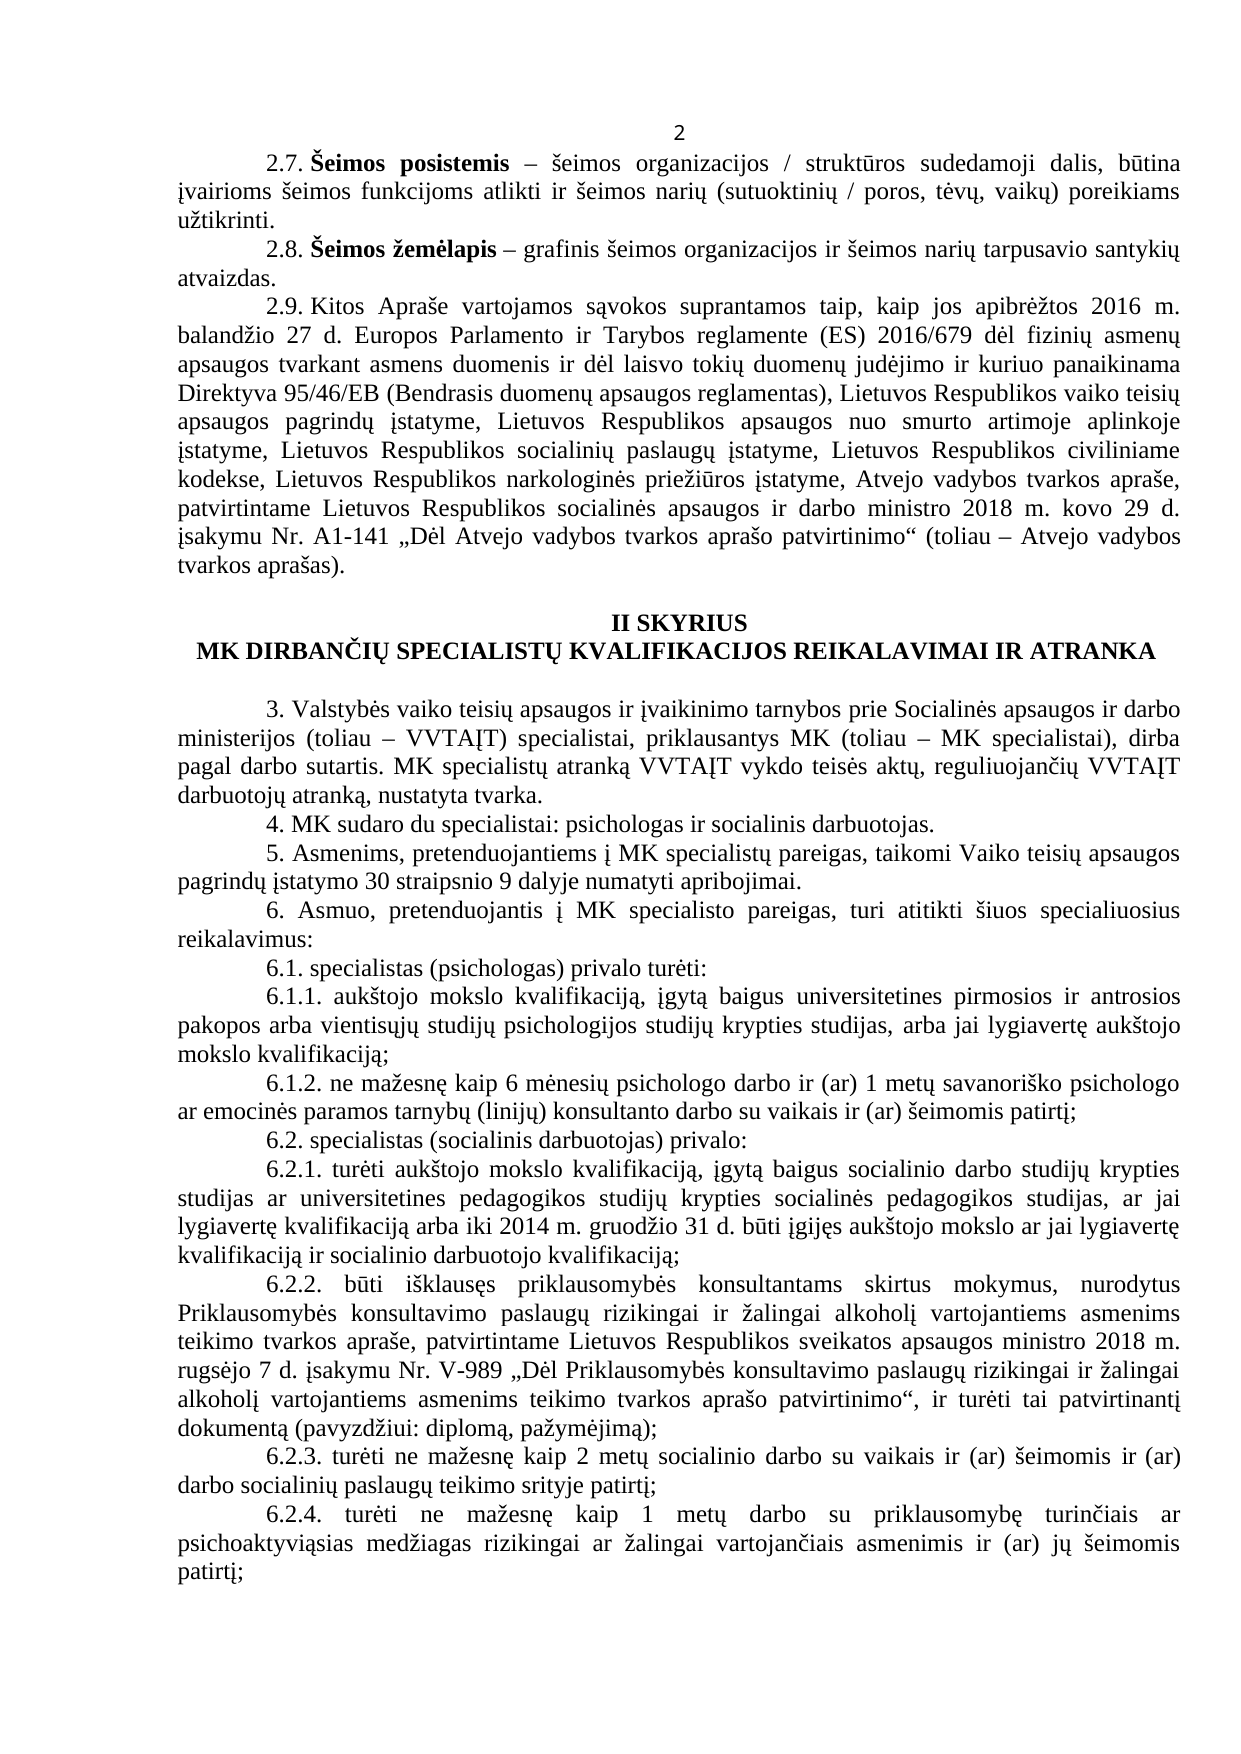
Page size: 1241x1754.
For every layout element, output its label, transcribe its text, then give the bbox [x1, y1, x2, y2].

text II SKYRIUS [177, 608, 1181, 636]
text 6.2.1. turėti aukštojo mokslo kvalifikaciją, įgytą baigus socialinio darbo studijų krypties studijas ar universitetines pedagogikos studijų krypties socialinės pedagogikos studijas, ar jai lygiavertę kvalifikaciją arba iki 2014 m. gruodžio 31 d. būti įgijęs aukštojo mokslo ar jai lygiavertę kvalifikaciją ir socialinio darbuotojo kvalifikaciją; [177, 1154, 1181, 1269]
text 2.9. Kitos Apraše vartojamos sąvokos suprantamos taip, kaip jos apibrėžtos 2016 m. balandžio 27 d. Europos Parlamento ir Tarybos reglamente (ES) 2016/679 dėl fizinių asmenų apsaugos tvarkant asmens duomenis ir dėl laisvo tokių duomenų judėjimo ir kuriuo panaikinama Direktyva 95/46/EB (Bendrasis duomenų apsaugos reglamentas), Lietuvos Respublikos vaiko teisių apsaugos pagrindų įstatyme, Lietuvos Respublikos apsaugos nuo smurto artimoje aplinkoje įstatyme, Lietuvos Respublikos socialinių paslaugų įstatyme, Lietuvos Respublikos civiliniame kodekse, Lietuvos Respublikos narkologinės priežiūros įstatyme, Atvejo vadybos tvarkos apraše, patvirtintame Lietuvos Respublikos socialinės apsaugos ir darbo ministro 2018 m. kovo 29 d. įsakymu Nr. A1-141 „Dėl Atvejo vadybos tvarkos aprašo patvirtinimo“ (toliau – Atvejo vadybos tvarkos aprašas). [177, 291, 1181, 579]
text 4. MK sudaro du specialistai: psichologas ir socialinis darbuotojas. [177, 809, 1181, 838]
text 6.1. specialistas (psichologas) privalo turėti: [177, 953, 1181, 981]
text 2.8. Šeimos žemėlapis – grafinis šeimos organizacijos ir šeimos narių tarpusavio santykių atvaizdas. [177, 234, 1181, 291]
text 6.2. specialistas (socialinis darbuotojas) privalo: [177, 1125, 1181, 1154]
text 5. Asmenims, pretenduojantiems į MK specialistų pareigas, taikomi Vaiko teisių apsaugos pagrindų įstatymo 30 straipsnio 9 dalyje numatyti apribojimai. [177, 838, 1181, 895]
text 6.2.4. turėti ne mažesnę kaip 1 metų darbo su priklausomybę turinčiais ar psichoaktyviąsias medžiagas rizikingai ar žalingai vartojančiais asmenimis ir (ar) jų šeimomis patirtį; [177, 1499, 1181, 1585]
text 6. Asmuo, pretenduojantis į MK specialisto pareigas, turi atitikti šiuos specialiuosius reikalavimus: [177, 895, 1181, 953]
text 6.2.2. būti išklausęs priklausomybės konsultantams skirtus mokymus, nurodytus Priklausomybės konsultavimo paslaugų rizikingai ir žalingai alkoholį vartojantiems asmenims teikimo tvarkos apraše, patvirtintame Lietuvos Respublikos sveikatos apsaugos ministro 2018 m. rugsėjo 7 d. įsakymu Nr. V-989 „Dėl Priklausomybės konsultavimo paslaugų rizikingai ir žalingai alkoholį vartojantiems asmenims teikimo tvarkos aprašo patvirtinimo“, ir turėti tai patvirtinantį dokumentą (pavyzdžiui: diplomą, pažymėjimą); [177, 1269, 1181, 1441]
text 3. Valstybės vaiko teisių apsaugos ir įvaikinimo tarnybos prie Socialinės apsaugos ir darbo ministerijos (toliau – VVTAĮT) specialistai, priklausantys MK (toliau – MK specialistai), dirba pagal darbo sutartis. MK specialistų atranką VVTAĮT vykdo teisės aktų, reguliuojančių VVTAĮT darbuotojų atranką, nustatyta tvarka. [177, 694, 1181, 809]
text MK DIRBANČIŲ SPECIALISTŲ KVALIFIKACIJOS REIKALAVIMAI IR atranka [177, 636, 1181, 665]
text 6.1.1. aukštojo mokslo kvalifikaciją, įgytą baigus universitetines pirmosios ir antrosios pakopos arba vientisųjų studijų psichologijos studijų krypties studijas, arba jai lygiavertę aukštojo mokslo kvalifikaciją; [177, 981, 1181, 1068]
text 2.7. Šeimos posistemis – šeimos organizacijos / struktūros sudedamoji dalis, būtina įvairioms šeimos funkcijoms atlikti ir šeimos narių (sutuoktinių / poros, tėvų, vaikų) poreikiams užtikrinti. [177, 148, 1181, 234]
text 6.2.3. turėti ne mažesnę kaip 2 metų socialinio darbo su vaikais ir (ar) šeimomis ir (ar) darbo socialinių paslaugų teikimo srityje patirtį; [177, 1441, 1181, 1499]
text 6.1.2. ne mažesnę kaip 6 mėnesių psichologo darbo ir (ar) 1 metų savanoriško psichologo ar emocinės paramos tarnybų (linijų) konsultanto darbo su vaikais ir (ar) šeimomis patirtį; [177, 1068, 1181, 1125]
